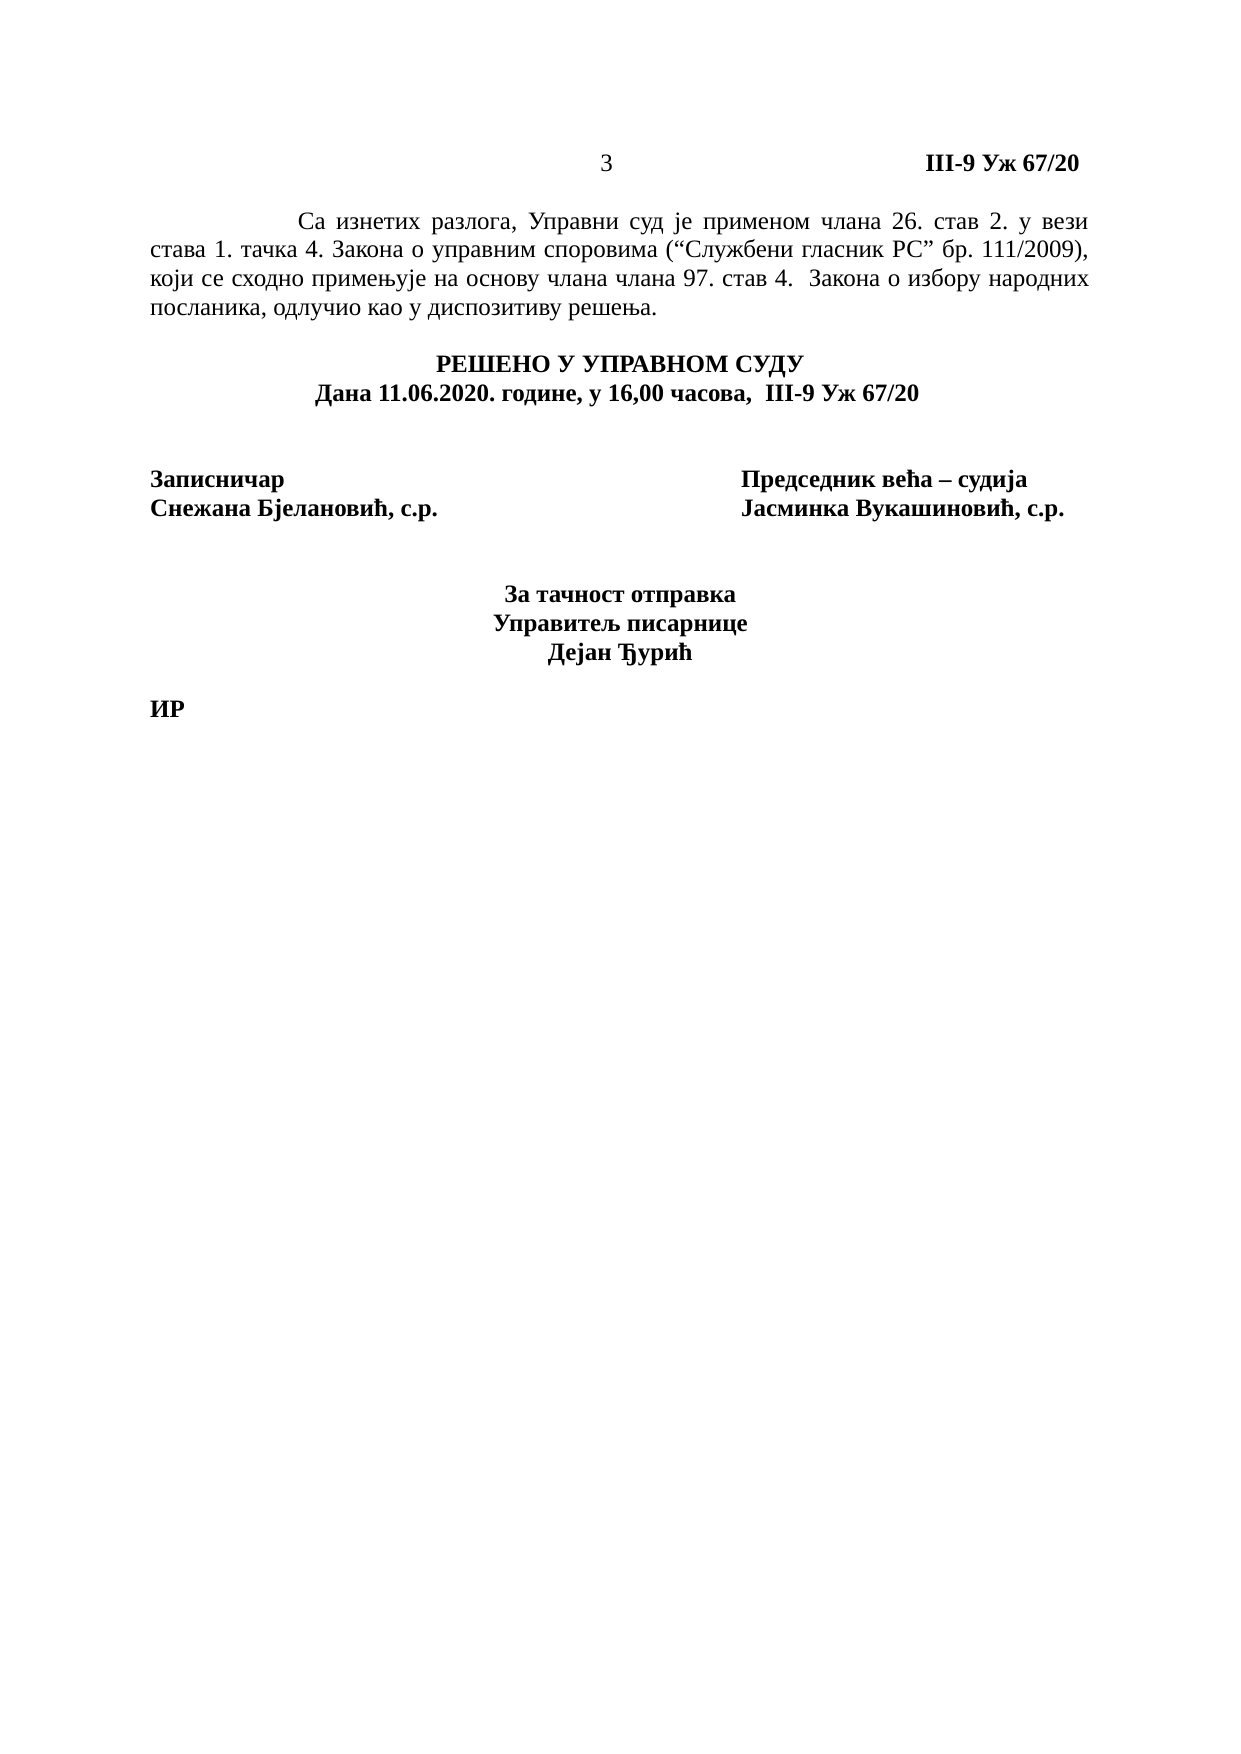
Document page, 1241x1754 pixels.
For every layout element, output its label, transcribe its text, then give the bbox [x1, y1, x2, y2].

text Управитељ писарнице [150, 608, 1090, 637]
text Записничар Председник већа – судија [150, 464, 1090, 493]
text За тачност отправка [150, 579, 1090, 608]
text ИР [150, 694, 1090, 723]
text Са изнетих разлога, Управни суд је применом члана 26. став 2. у вези става 1. тачка 4. Закона о управним споровима (“Службени гласник РС” бр. 111/2009), који се сходно примењује на основу члана члана 97. став 4. Закона о избору народних посланика, одлучио као у диспозитиву решења. [150, 206, 1090, 321]
text РЕШЕНО У УПРАВНОМ СУДУ [150, 349, 1090, 378]
text Дана 11.06.2020. године, у 16,00 часова, III-9 Уж 67/20 [150, 378, 1090, 407]
text Дејан Ђурић [150, 637, 1090, 666]
text Снежана Бјелановић, с.р. Јасминка Вукашиновић, с.р. [150, 493, 1090, 522]
